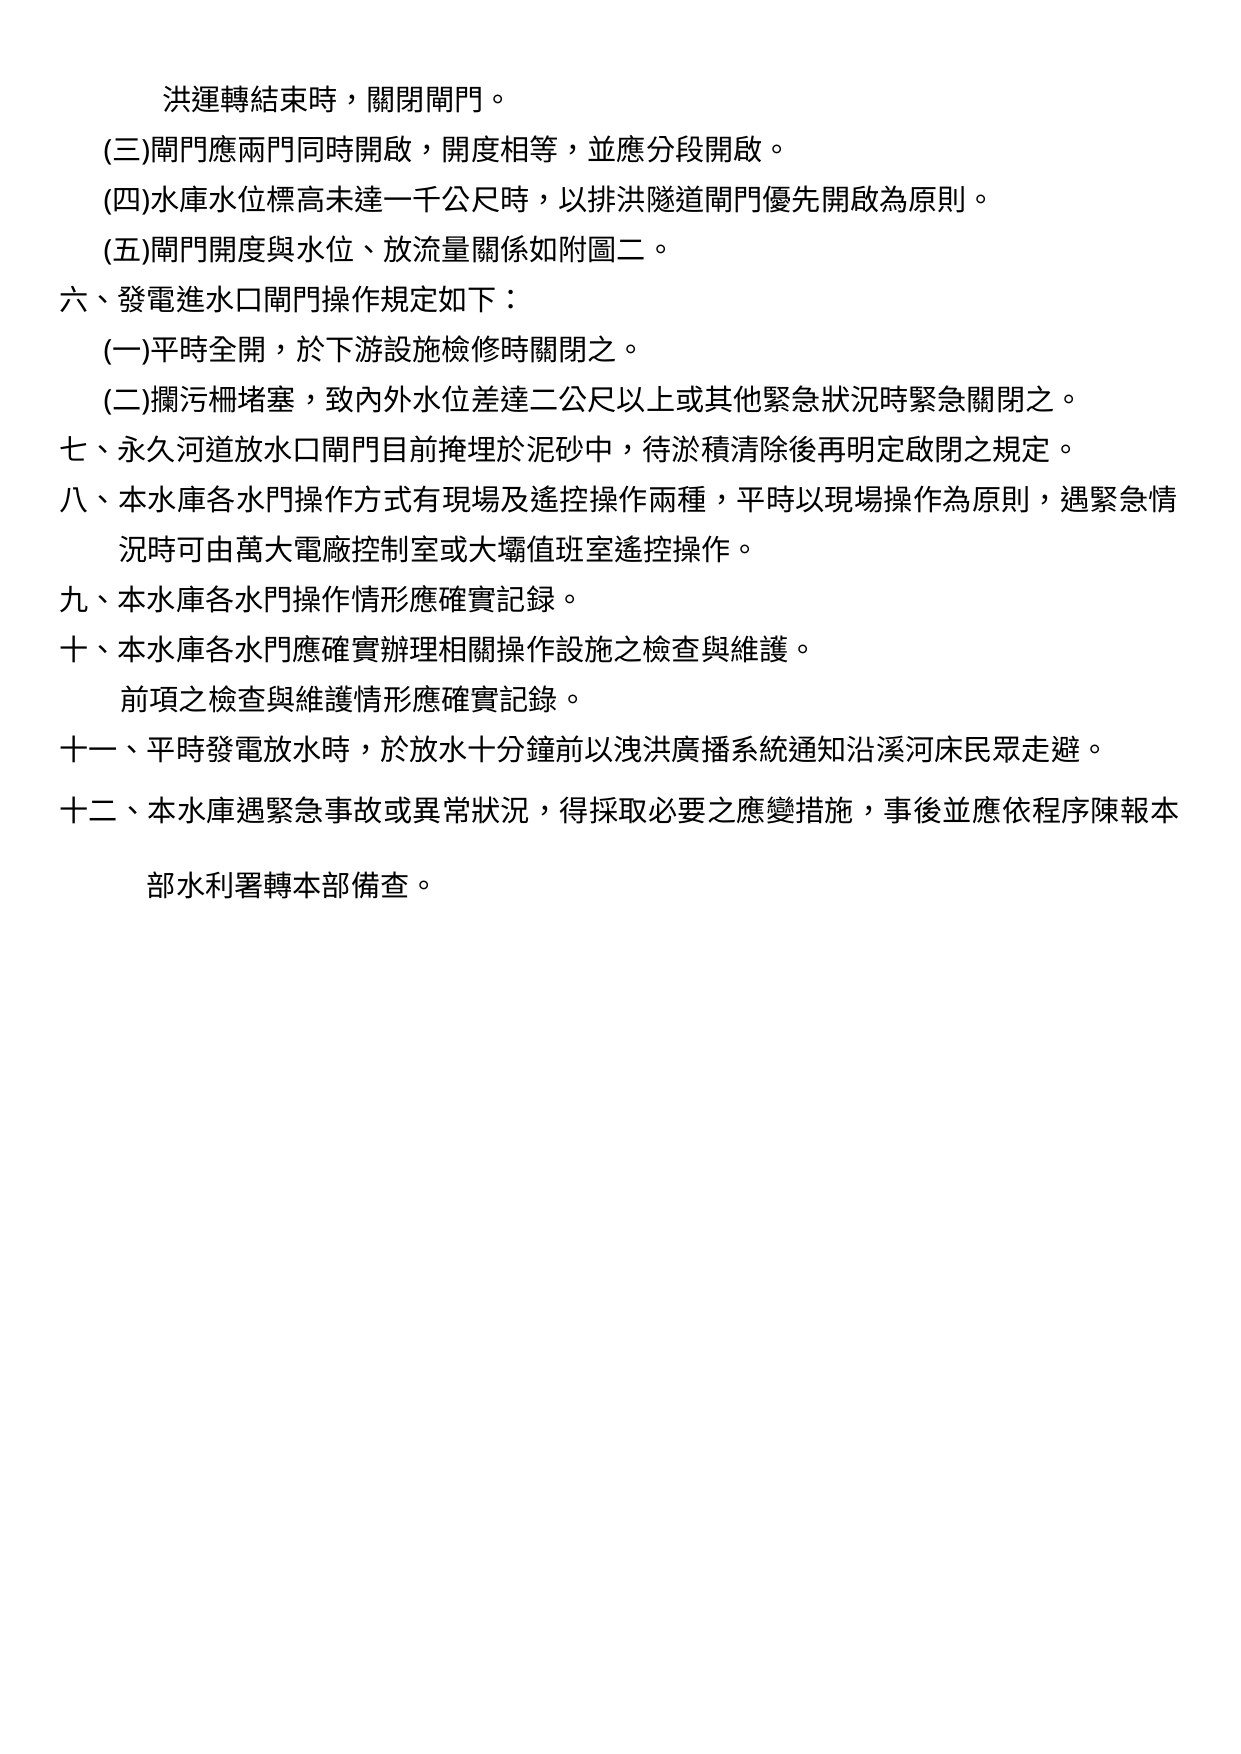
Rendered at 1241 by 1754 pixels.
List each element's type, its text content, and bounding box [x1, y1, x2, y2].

text (二)攔污柵堵塞，致內外水位差達二公尺以上或其他緊急狀況時緊急關閉之。 [103, 371, 1181, 421]
text 七、永久河道放水口閘門目前掩埋於泥砂中，待淤積清除後再明定啟閉之規定。 [59, 421, 1181, 471]
text 前項之檢查與維護情形應確實記錄。 [120, 671, 1181, 721]
text (五)閘門開度與水位、放流量關係如附圖二。 [103, 221, 1181, 271]
text 十、本水庫各水門應確實辦理相關操作設施之檢查與維護。 [59, 621, 1181, 671]
text 九、本水庫各水門操作情形應確實記録。 [59, 571, 1181, 621]
text 十一、平時發電放水時，於放水十分鐘前以洩洪廣播系統通知沿溪河床民眾走避。 [59, 721, 1181, 771]
text (一)平時全開，於下游設施檢修時關閉之。 [103, 321, 1181, 371]
text 八、本水庫各水門操作方式有現場及遙控操作兩種，平時以現場操作為原則，遇緊急情況時可由萬大電廠控制室或大壩值班室遙控操作。 [59, 471, 1181, 571]
text 十二、本水庫遇緊急事故或異常狀況，得採取必要之應變措施，事後並應依程序陳報本部水利署轉本部備查。 [59, 771, 1181, 921]
text (三)閘門應兩門同時開啟，開度相等，並應分段開啟。 [103, 121, 1181, 171]
text 洪運轉結束時，關閉閘門。 [103, 71, 1181, 121]
text (四)水庫水位標高未達一千公尺時，以排洪隧道閘門優先開啟為原則。 [103, 171, 1181, 221]
text 六、發電進水口閘門操作規定如下： [59, 271, 1181, 321]
